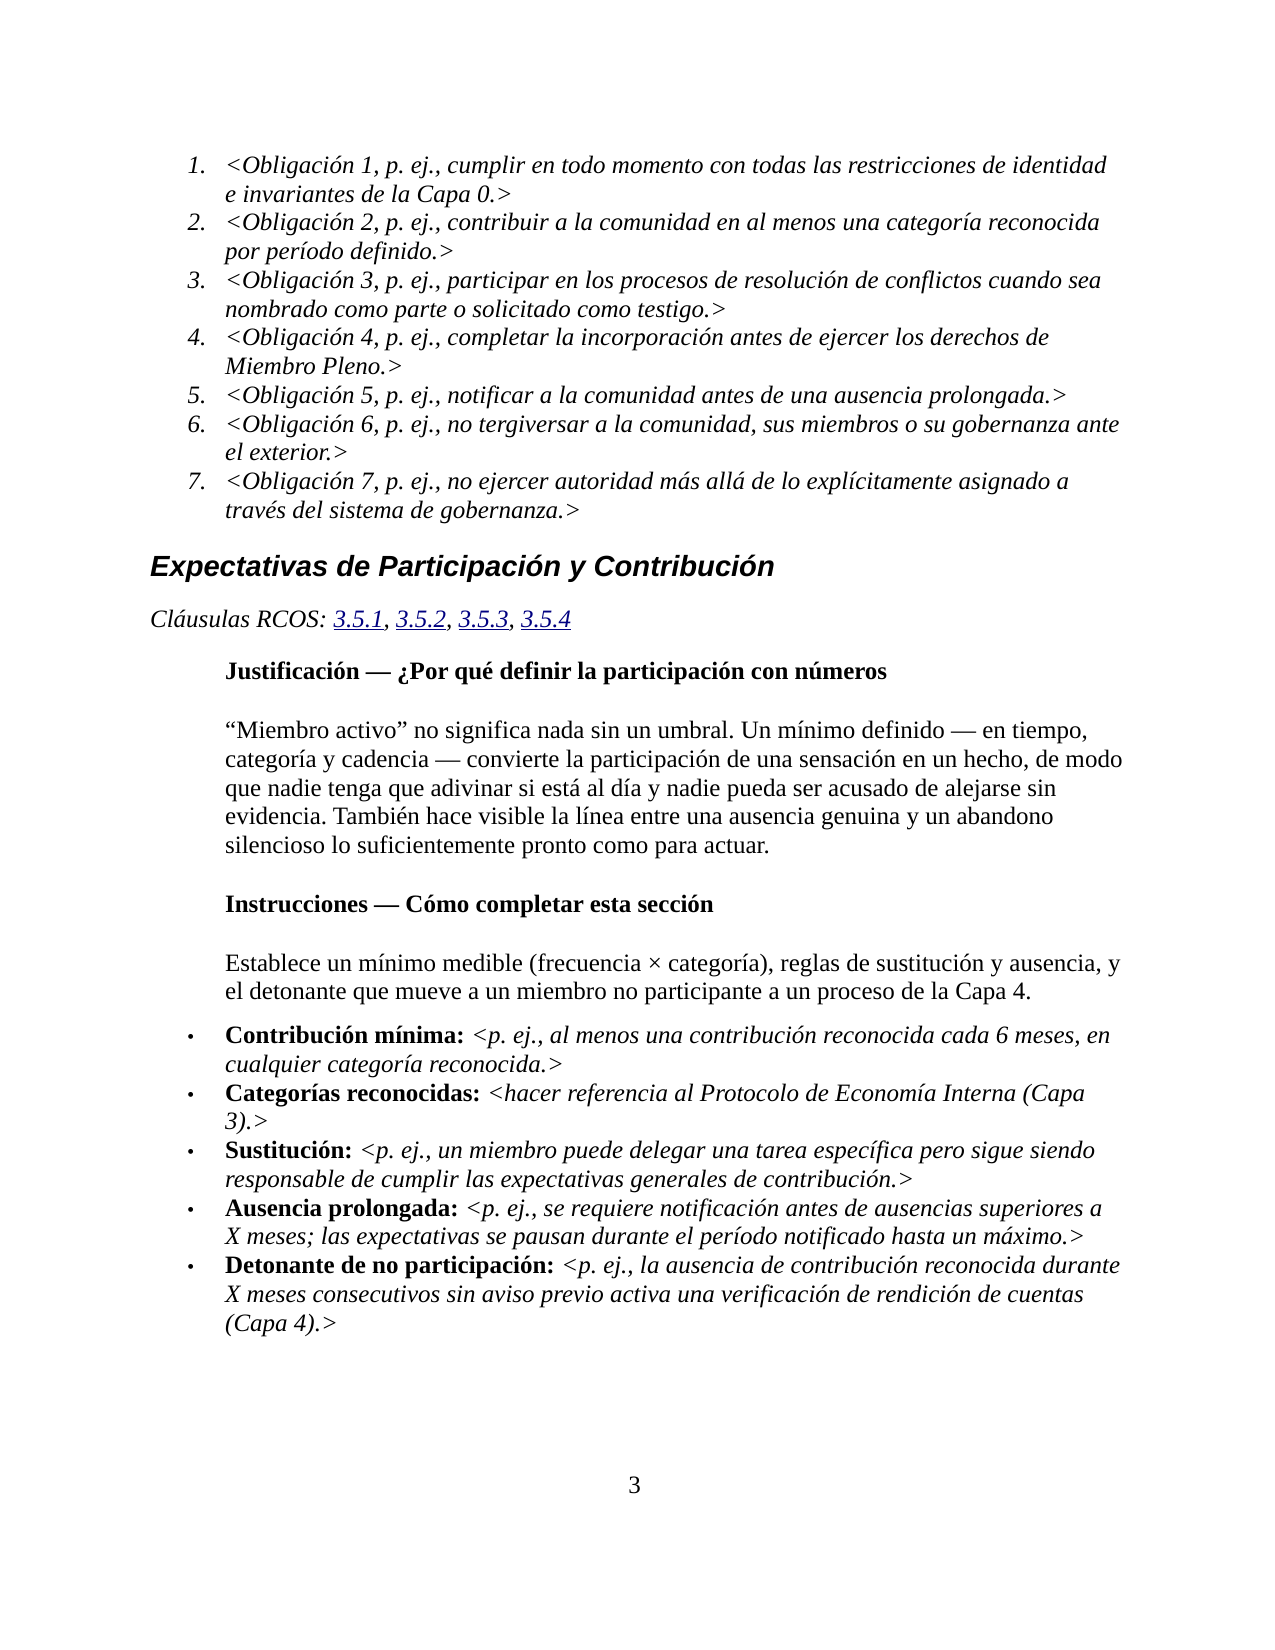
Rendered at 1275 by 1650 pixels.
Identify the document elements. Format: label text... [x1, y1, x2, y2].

list <Obligación 1, p. ej., cumplir en todo momento con todas las restricciones de identidad e invariantes de la Capa 0.> [187, 150, 1125, 207]
list <Obligación 5, p. ej., notificar a la comunidad antes de una ausencia prolongada.> [187, 380, 1125, 409]
list Categorías reconocidas: <hacer referencia al Protocolo de Economía Interna (Capa 3).> [187, 1078, 1125, 1135]
text Justificación — ¿Por qué definir la participación con números [225, 656, 1125, 685]
list Sustitución: <p. ej., un miembro puede delegar una tarea específica pero sigue siendo responsable de cumplir las expectativas generales de contribución.> [187, 1135, 1125, 1193]
text Establece un mínimo medible (frecuencia × categoría), reglas de sustitución y ausencia, y el detonante que mueve a un miembro no participante a un proceso de la Capa 4. [225, 948, 1125, 1005]
text “Miembro activo” no significa nada sin un umbral. Un mínimo definido — en tiempo, categoría y cadencia — convierte la participación de una sensación en un hecho, de modo que nadie tenga que adivinar si está al día y nadie pueda ser acusado de alejarse sin evidencia. También hace visible la línea entre una ausencia genuina y un abandono silencioso lo suficientemente pronto como para actuar. [225, 715, 1125, 859]
list Detonante de no participación: <p. ej., la ausencia de contribución reconocida durante X meses consecutivos sin aviso previo activa una verificación de rendición de cuentas (Capa 4).> [187, 1250, 1125, 1336]
list Ausencia prolongada: <p. ej., se requiere notificación antes de ausencias superiores a X meses; las expectativas se pausan durante el período notificado hasta un máximo.> [187, 1193, 1125, 1250]
subtitle Expectativas de Participación y Contribución [150, 549, 1125, 582]
list <Obligación 3, p. ej., participar en los procesos de resolución de conflictos cuando sea nombrado como parte o solicitado como testigo.> [187, 265, 1125, 322]
list <Obligación 4, p. ej., completar la incorporación antes de ejercer los derechos de Miembro Pleno.> [187, 322, 1125, 380]
list <Obligación 6, p. ej., no tergiversar a la comunidad, sus miembros o su gobernanza ante el exterior.> [187, 409, 1125, 466]
text Cláusulas RCOS: 3.5.1, 3.5.2, 3.5.3, 3.5.4 [150, 604, 1125, 632]
list <Obligación 7, p. ej., no ejercer autoridad más allá de lo explícitamente asignado a través del sistema de gobernanza.> [187, 466, 1125, 524]
list <Obligación 2, p. ej., contribuir a la comunidad en al menos una categoría reconocida por período definido.> [187, 207, 1125, 265]
text Instrucciones — Cómo completar esta sección [225, 889, 1125, 918]
list Contribución mínima: <p. ej., al menos una contribución reconocida cada 6 meses, en cualquier categoría reconocida.> [187, 1020, 1125, 1078]
